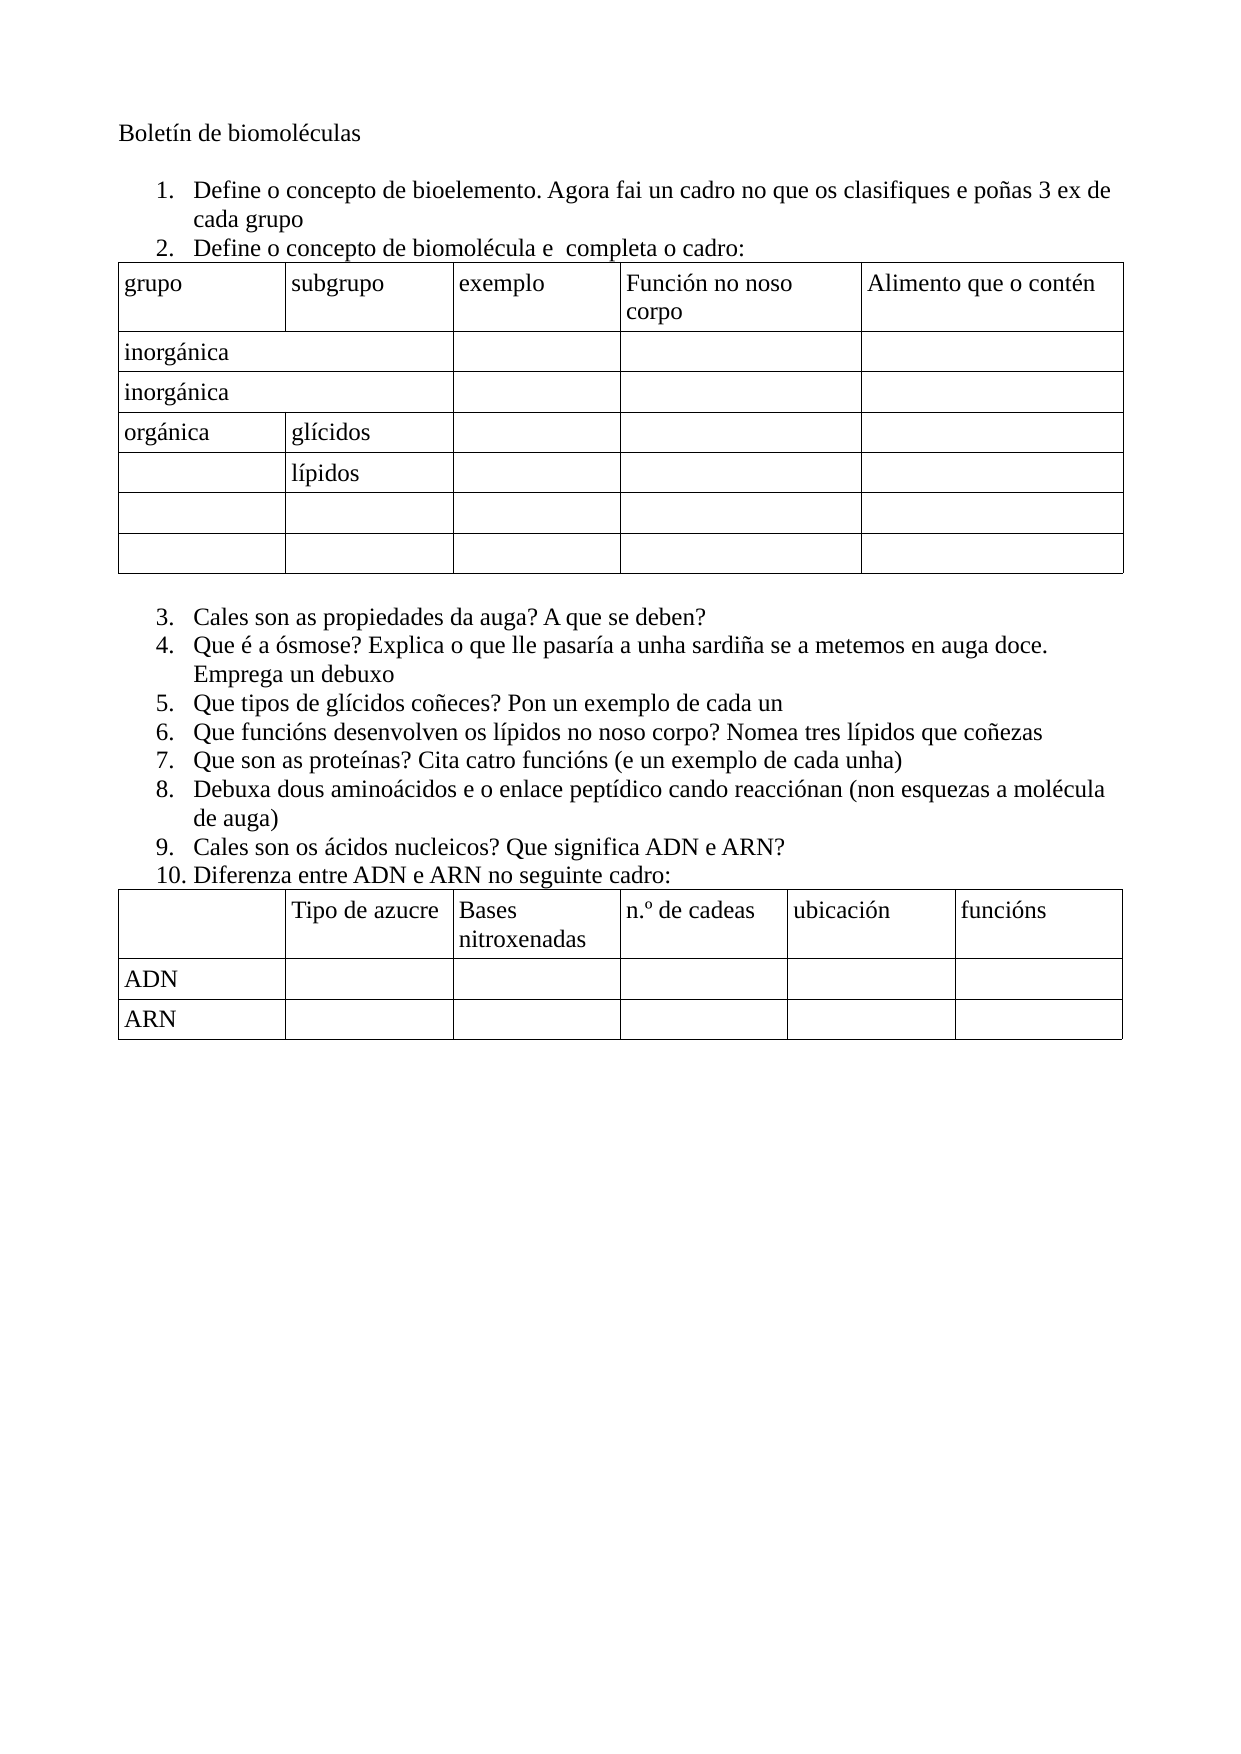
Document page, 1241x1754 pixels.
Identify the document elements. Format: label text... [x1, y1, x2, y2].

table_cell [454, 332, 620, 371]
table_cell inorgánica [119, 332, 453, 371]
table_cell inorgánica [119, 372, 453, 412]
table_cell [862, 493, 1123, 532]
table_cell [454, 493, 620, 532]
table_header grupo [119, 263, 285, 331]
table_cell [621, 1000, 787, 1039]
table_cell [621, 372, 861, 412]
table_header Tipo de azucre [286, 890, 453, 958]
table_cell [454, 413, 620, 452]
table_cell [621, 534, 861, 573]
table_cell [454, 534, 620, 573]
table_cell orgánica [119, 413, 285, 452]
table_cell [621, 453, 861, 492]
table_header Función no noso corpo [621, 263, 861, 331]
table_cell [862, 332, 1123, 371]
list Que é a ósmose? Explica o que lle pasaría a unha sardiña se a metemos en auga doce. Emprega un debuxo [156, 630, 1122, 688]
table_header Alimento que o contén [862, 263, 1123, 331]
table_cell [454, 453, 620, 492]
table_cell [621, 413, 861, 452]
table_cell [119, 493, 285, 532]
list Que son as proteínas? Cita catro funcións (e un exemplo de cada unha) [156, 745, 1122, 774]
table_header ubicación [788, 890, 955, 958]
table_cell [286, 959, 453, 998]
list Que funcións desenvolven os lípidos no noso corpo? Nomea tres lípidos que coñezas [156, 717, 1122, 745]
table_cell [119, 534, 285, 573]
table_cell [621, 332, 861, 371]
table_cell [621, 493, 861, 532]
table_cell [862, 453, 1123, 492]
table_cell [956, 959, 1122, 998]
list Debuxa dous aminoácidos e o enlace peptídico cando reacciónan (non esquezas a molécula de auga) [156, 774, 1122, 832]
table_header exemplo [454, 263, 620, 331]
table_header [119, 890, 285, 958]
table_cell [119, 453, 285, 492]
table_header funcións [956, 890, 1122, 958]
table_cell [862, 534, 1123, 573]
list Cales son os ácidos nucleicos? Que significa ADN e ARN? [156, 832, 1122, 860]
list Define o concepto de bioelemento. Agora fai un cadro no que os clasifiques e poñas 3 ex de cada grupo [156, 176, 1122, 233]
table_cell [454, 1000, 620, 1039]
table_cell [454, 959, 620, 998]
table_cell [788, 959, 955, 998]
table_cell ARN [119, 1000, 285, 1039]
table_header n.º de cadeas [621, 890, 787, 958]
table_header Bases nitroxenadas [454, 890, 620, 958]
table_cell [862, 413, 1123, 452]
table_cell [286, 493, 453, 532]
list Define o concepto de biomolécula e completa o cadro: [156, 233, 1122, 262]
table_cell [956, 1000, 1122, 1039]
table_cell [286, 1000, 453, 1039]
table_cell [621, 959, 787, 998]
list Cales son as propiedades da auga? A que se deben? [156, 602, 1122, 630]
table_header subgrupo [286, 263, 453, 331]
table_cell glícidos [286, 413, 453, 452]
table_cell [454, 372, 620, 412]
text Boletín de biomoléculas [118, 118, 1122, 147]
list Que tipos de glícidos coñeces? Pon un exemplo de cada un [156, 688, 1122, 717]
list Diferenza entre ADN e ARN no seguinte cadro: [156, 860, 1122, 889]
table_cell [286, 534, 453, 573]
table_cell ADN [119, 959, 285, 998]
table_cell [788, 1000, 955, 1039]
table_cell [862, 372, 1123, 412]
table_cell lípidos [286, 453, 453, 492]
